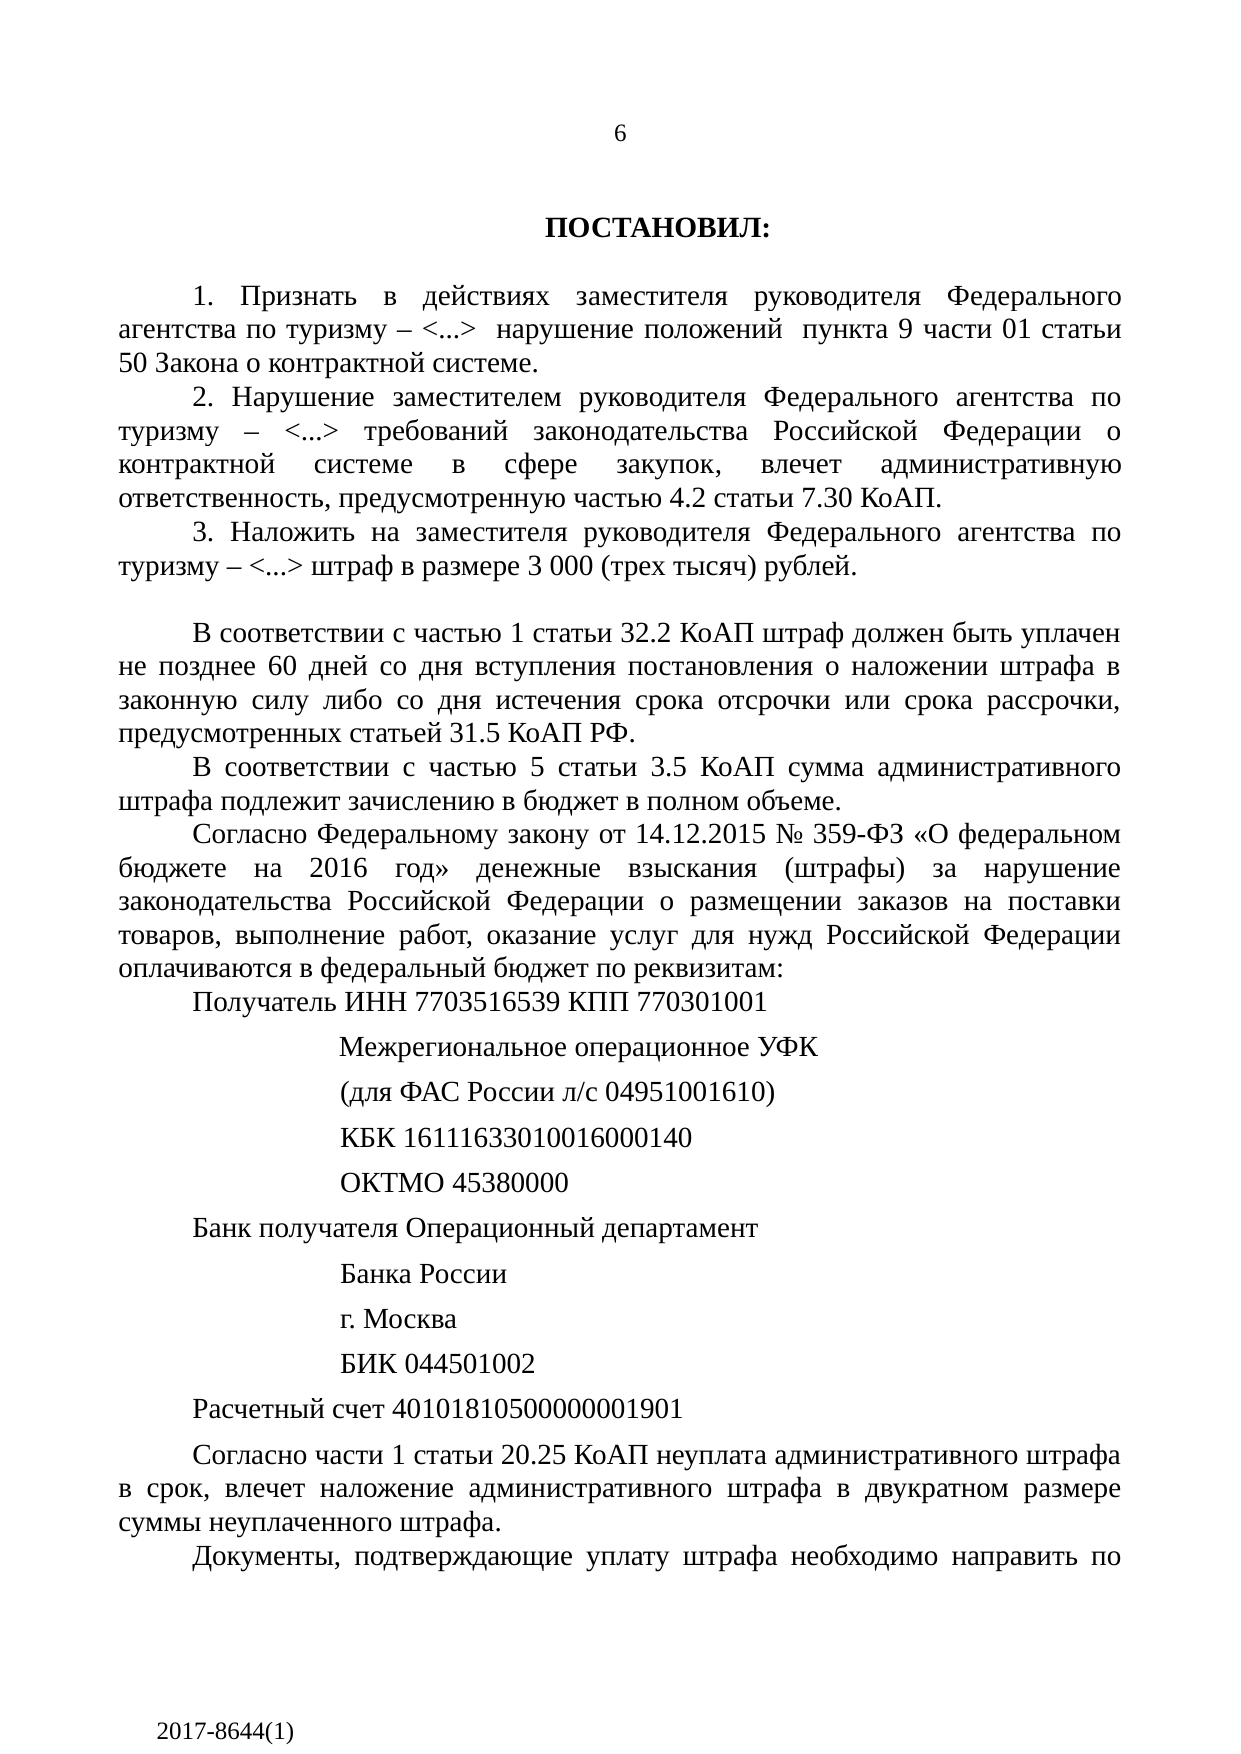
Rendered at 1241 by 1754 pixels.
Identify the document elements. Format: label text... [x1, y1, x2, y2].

text КБК 16111633010016000140 [118, 1120, 1122, 1153]
text Получатель ИНН 7703516539 КПП 770301001 [118, 984, 1122, 1017]
text Согласно Федеральному закону от 14.12.2015 № 359-ФЗ «О федеральном бюджете на 2016 год» денежные взыскания (штрафы) за нарушение законодательства Российской Федерации о размещении заказов на поставки товаров, выполнение работ, оказание услуг для нужд Российской Федерации оплачиваются в федеральный бюджет по реквизитам: [118, 816, 1122, 984]
text БИК 044501002 [118, 1346, 1122, 1380]
text 1. Признать в действиях заместителя руководителя Федерального агентства по туризму – <...> нарушение положений пункта 9 части 01 статьи 50 Закона о контрактной системе. [118, 278, 1122, 379]
text Согласно части 1 статьи 20.25 КоАП неуплата административного штрафа в срок, влечет наложение административного штрафа в двукратном размере суммы неуплаченного штрафа. [118, 1437, 1122, 1538]
text Банка России [118, 1256, 1122, 1289]
text Банк получателя Операционный департамент [118, 1210, 1122, 1244]
text ПОСТАНОВИЛ: [118, 210, 1122, 244]
text 3. Наложить на заместителя руководителя Федерального агентства по туризму – <...> штраф в размере 3 000 (трех тысяч) рублей. [118, 514, 1122, 581]
text ОКТМО 45380000 [118, 1165, 1122, 1199]
text Документы, подтверждающие уплату штрафа необходимо направить по [118, 1538, 1122, 1571]
text 2. Нарушение заместителем руководителя Федерального агентства по туризму – <...> требований законодательства Российской Федерации о контрактной системе в сфере закупок, влечет административную ответственность, предусмотренную частью 4.2 статьи 7.30 КоАП. [118, 379, 1122, 514]
text В соответствии с частью 1 статьи 32.2 КоАП штраф должен быть уплачен не позднее 60 дней со дня вступления постановления о наложении штрафа в законную силу либо со дня истечения срока отсрочки или срока рассрочки, предусмотренных статьей 31.5 КоАП РФ. [118, 615, 1122, 749]
text Межрегиональное операционное УФК [118, 1029, 1122, 1063]
text (для ФАС России л/с 04951001610) [118, 1074, 1122, 1108]
text В соответствии с частью 5 статьи 3.5 КоАП сумма административного штрафа подлежит зачислению в бюджет в полном объеме. [118, 749, 1122, 816]
text Расчетный счет 40101810500000001901 [118, 1392, 1122, 1425]
text г. Москва [118, 1301, 1122, 1334]
